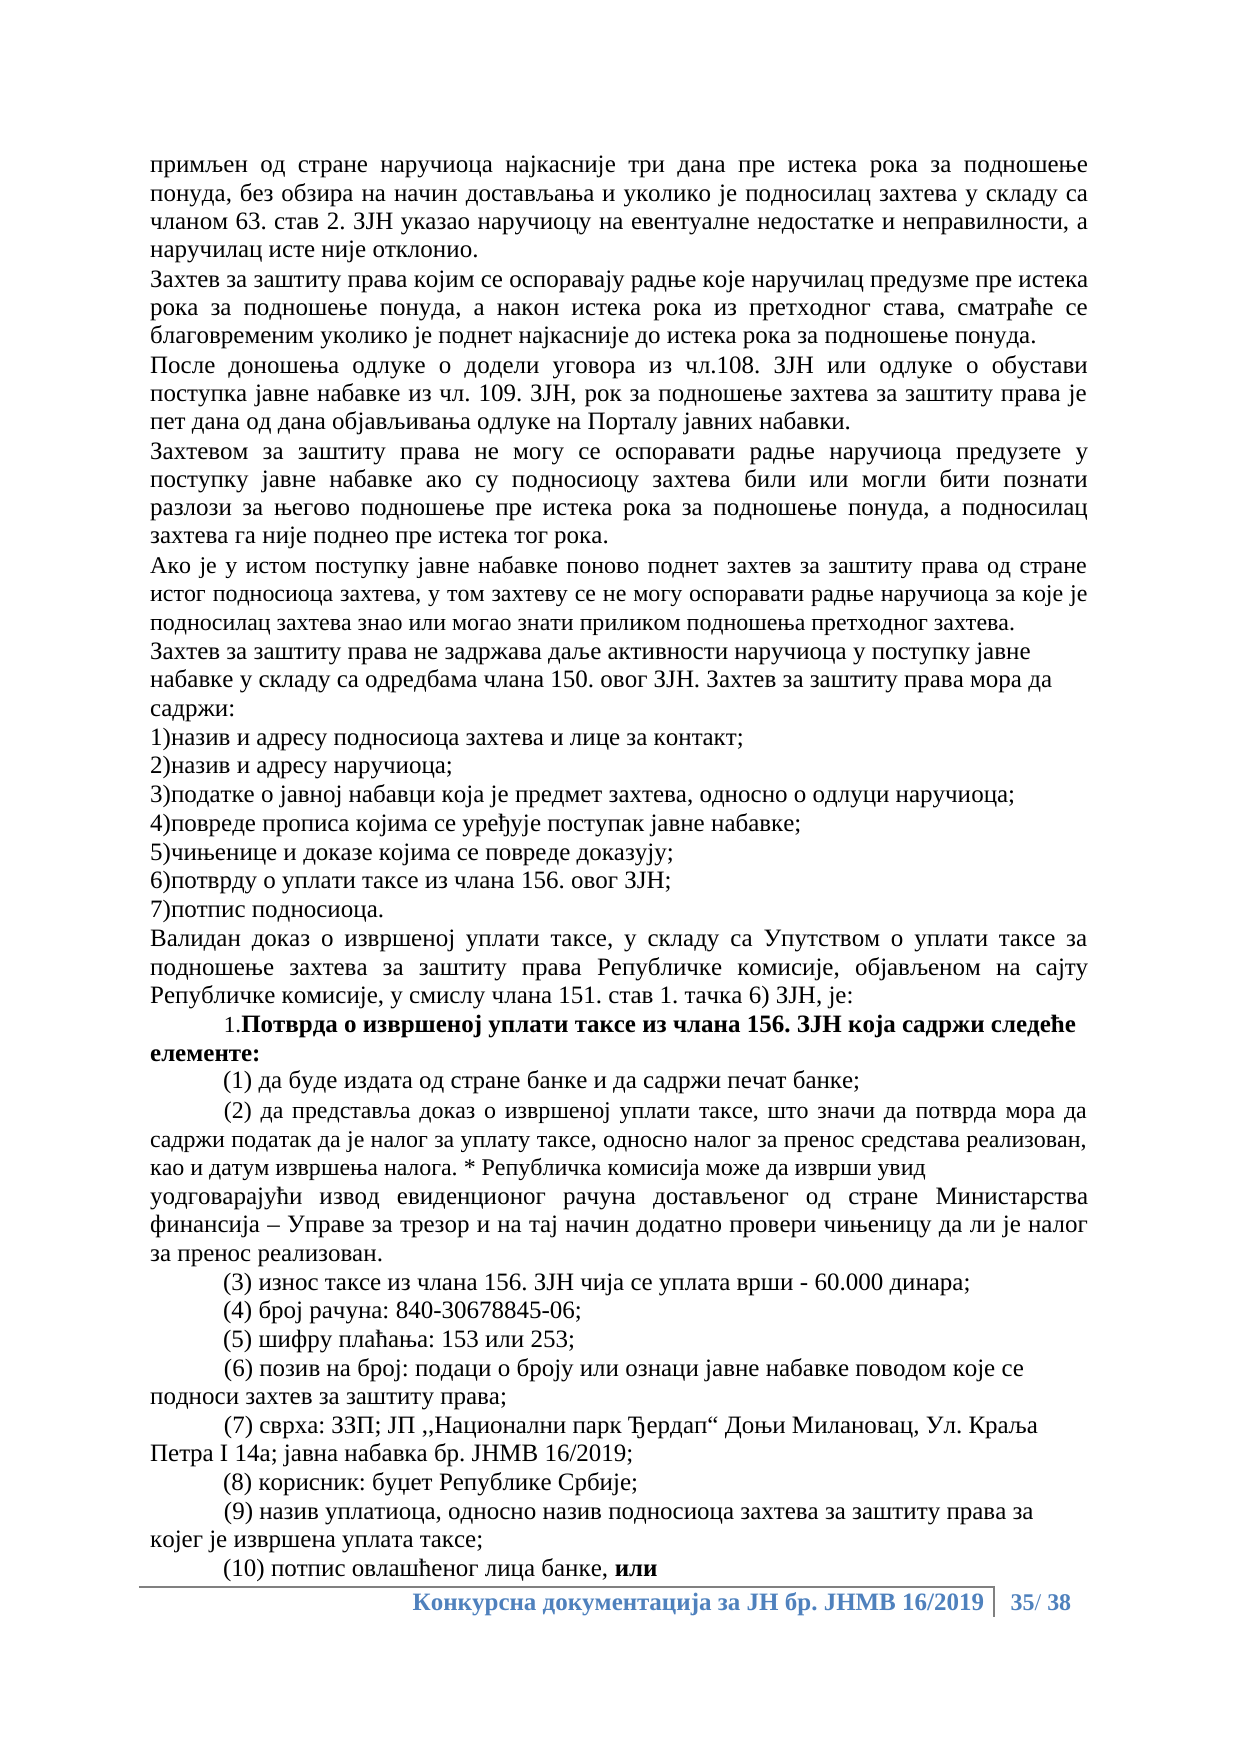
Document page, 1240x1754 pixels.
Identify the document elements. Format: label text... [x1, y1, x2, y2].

text 35/ 38 [995, 1587, 1089, 1616]
text Валидан доказ о извршеној уплати таксе, у складу са Упутством о уплати таксе за подношење захтева за заштиту права Републичке комисије, објављеном на сајту Републичке комисије, у смислу члана 151. став 1. тачка 6) ЗЈН, је: [150, 924, 1089, 1009]
list повреде прописа којима се уређује поступак јавне набавке; [150, 808, 1089, 837]
text (1) да буде издата од стране банке и да садржи печат банке; [223, 1067, 1089, 1094]
text 3)податке о јавној набавци која је предмет захтева, односно о одлуци наручиоца; [150, 779, 1089, 808]
list Потврда о извршеној уплати таксе из члана 156. ЗЈН која садржи следеће елементе: [150, 1010, 1089, 1067]
text (3) износ таксе из члана 156. ЗЈН чија се уплата врши - 60.000 динара; [223, 1267, 1089, 1295]
list назив и адресу подносиоца захтева и лице за контакт; [150, 722, 1089, 751]
text примљен од стране наручиоца најкасније три дана пре истека рока за подношење понуда, без обзира на начин достављања и уколико је подносилац захтева у складу са чланом 63. став 2. ЗЈН указао наручиоцу на евентуалне недостатке и неправилности, а наручилац исте није отклонио. [150, 150, 1089, 263]
list одговарајући извод евиденционог рачуна достављеног од стране Министарства финансија – Управе за трезор и на тај начин додатно провери чињеницу да ли је налог за пренос реализован. [150, 1182, 1089, 1267]
list потпис подносиоца. [150, 894, 1089, 923]
text Захтевом за заштиту права не могу се оспоравати радње наручиоца предузете у поступку јавне набавке ако су подносиоцу захтева били или могли бити познати разлози за његово подношење пре истека рока за подношење понуда, а подносилац захтева га није поднео пре истека тог рока. [150, 437, 1089, 549]
text После доношења одлуке о додели уговора из чл.108. ЗЈН или одлуке о обустави поступка јавне набавке из чл. 109. ЗЈН, рок за подношење захтева за заштиту права је пет дана од дана објављивања одлуке на Порталу јавних набавки. [150, 351, 1089, 435]
text Захтев за заштиту права не задржава даље активности наручиоца у поступку јавне набавке у складу са одредбама члана 150. овог ЗЈН. Захтев за заштиту права мора да садржи: [150, 637, 1089, 722]
text Захтев за заштиту права којим се оспоравају радње које наручилац предузме пре истека рока за подношење понуда, а након истека рока из претходног става, сматраће се благовременим уколико је поднет најкасније до истека рока за подношење понуда. [150, 264, 1089, 349]
text (2) да представља доказ о извршеној уплати таксе, што значи да потврда мора да садржи податак да је налог за уплату таксе, односно налог за пренос средстава реализован, као и датум извршења налога. * Републичка комисија може да изврши увид [150, 1096, 1089, 1181]
text (5) шифру плаћања: 153 или 253; [223, 1324, 1089, 1353]
text (7) сврха: ЗЗП; ЈП ,,Национални парк Ђердап“ Доњи Милановац, Ул. Краља Петра I 14а; јавна набавка бр. ЈНМВ 16/2019; [150, 1411, 1089, 1467]
text (9) назив уплатиоца, односно назив подносиоца захтева за заштиту права за којег је извршена уплата таксе; [150, 1497, 1089, 1553]
text (4) број рачуна: 840-30678845-06; [223, 1295, 1089, 1324]
text (6) позив на број: подаци о броју или ознаци јавне набавке поводом које се подноси захтев за заштиту права; [150, 1354, 1089, 1410]
text (10) потпис овлашћеног лица банке, или [223, 1553, 1089, 1582]
text (8) корисник: буџет Републике Србије; [223, 1467, 1089, 1496]
list чињенице и доказе којима се повреде доказују; [150, 837, 1089, 866]
text Ако је у истом поступку јавне набавке поново поднет захтев за заштиту права од стране истог подносиоца захтева, у том захтеву се не могу оспоравати радње наручиоца за које је подносилац захтева знао или могао знати приликом подношења претходног захтева. [150, 551, 1089, 636]
list назив и адресу наручиоца; [150, 751, 1089, 779]
text Конкурсна документација за ЈН бр. ЈНМВ 16/2019 [412, 1588, 993, 1616]
list потврду о уплати таксе из члана 156. овог ЗЈН; [150, 866, 1089, 894]
